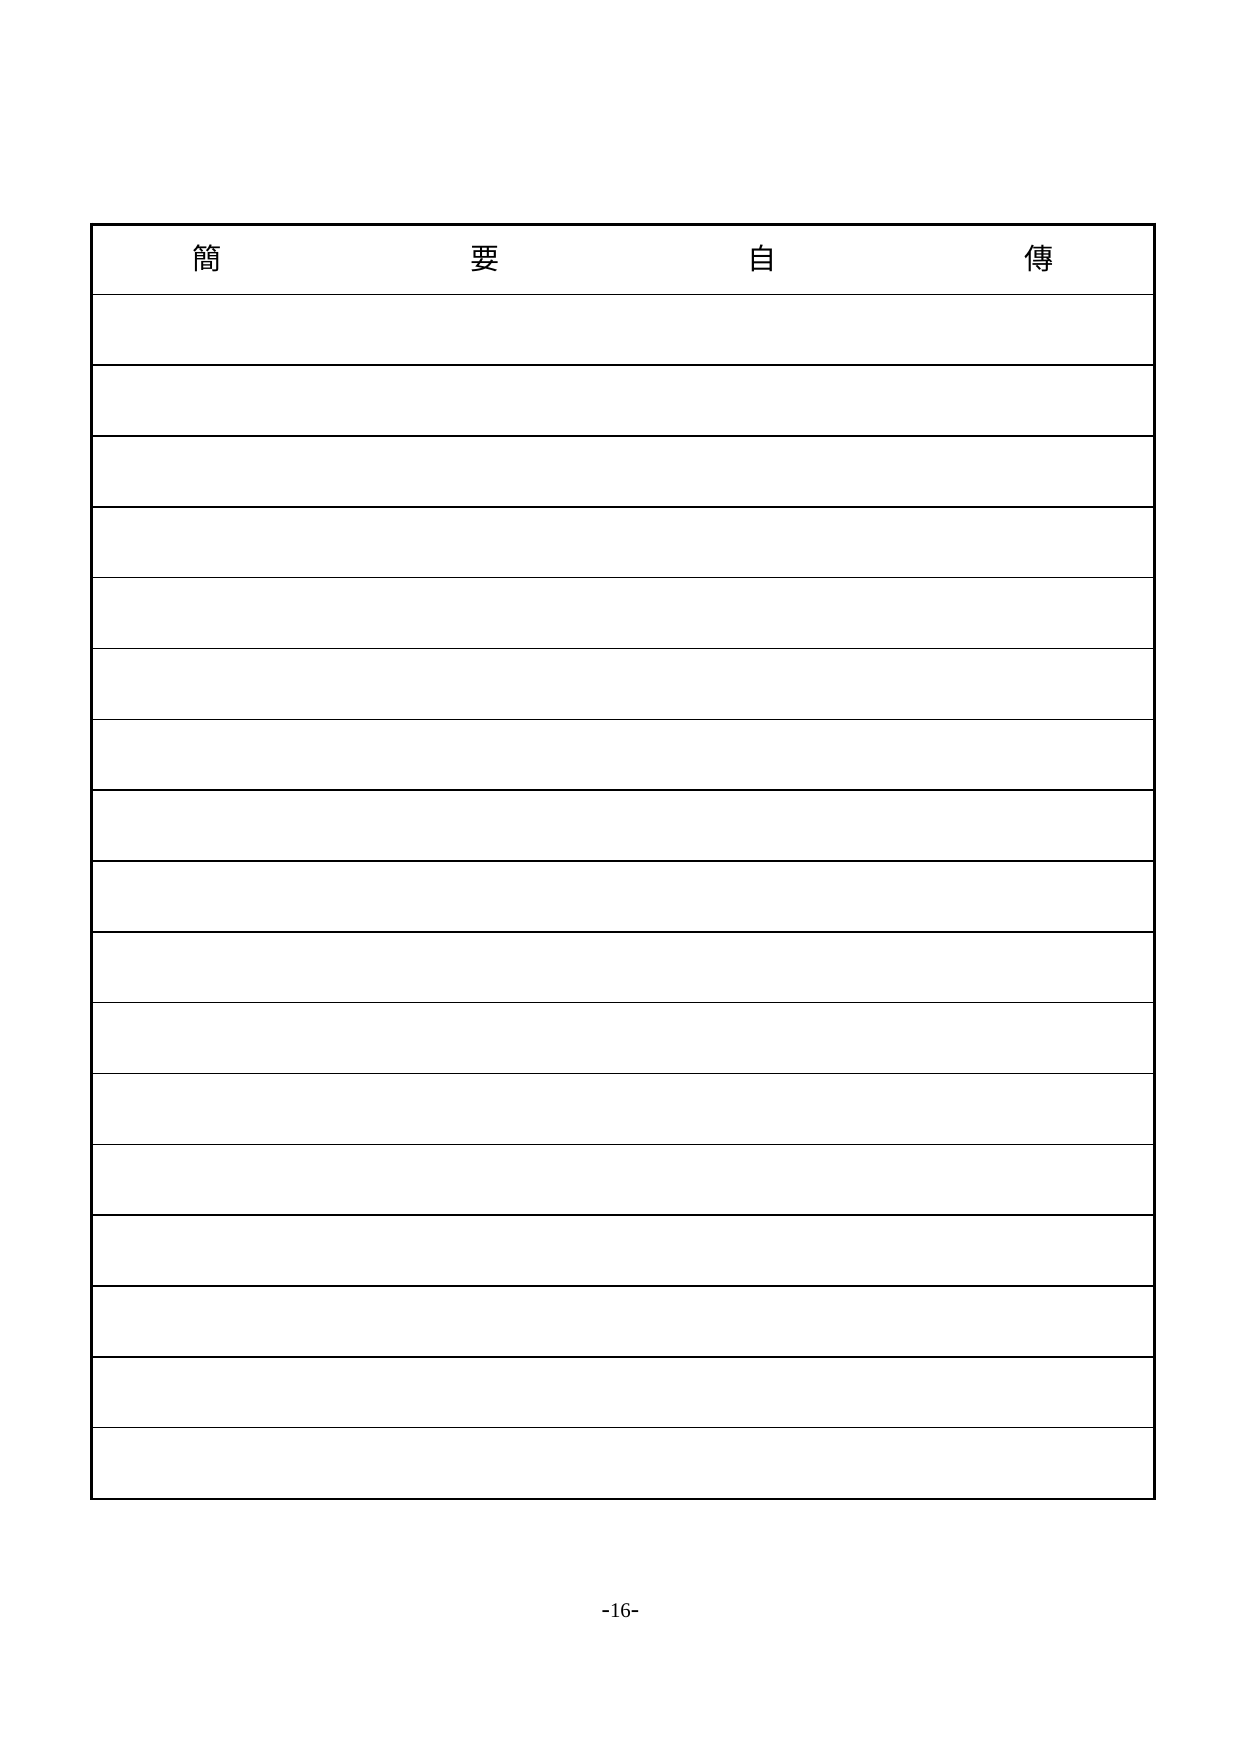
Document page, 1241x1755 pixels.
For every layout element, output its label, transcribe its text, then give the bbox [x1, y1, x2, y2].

table_cell [93, 1358, 1153, 1427]
table_cell [93, 1216, 1153, 1285]
table_cell [93, 933, 1153, 1002]
table_cell [93, 1428, 1153, 1498]
table_cell [93, 578, 1153, 648]
table_cell [93, 1145, 1153, 1214]
table_cell [93, 649, 1153, 718]
table_cell [93, 791, 1153, 860]
table_cell [93, 862, 1153, 931]
table_cell [93, 437, 1153, 506]
table_cell [93, 1003, 1153, 1073]
table_cell [93, 1074, 1153, 1143]
table_cell [93, 720, 1153, 789]
table_cell [93, 508, 1153, 577]
table_header 簡 要 自 傳 [93, 226, 1153, 293]
table_cell [93, 295, 1153, 364]
table_cell [93, 1287, 1153, 1356]
table_cell [93, 366, 1153, 435]
